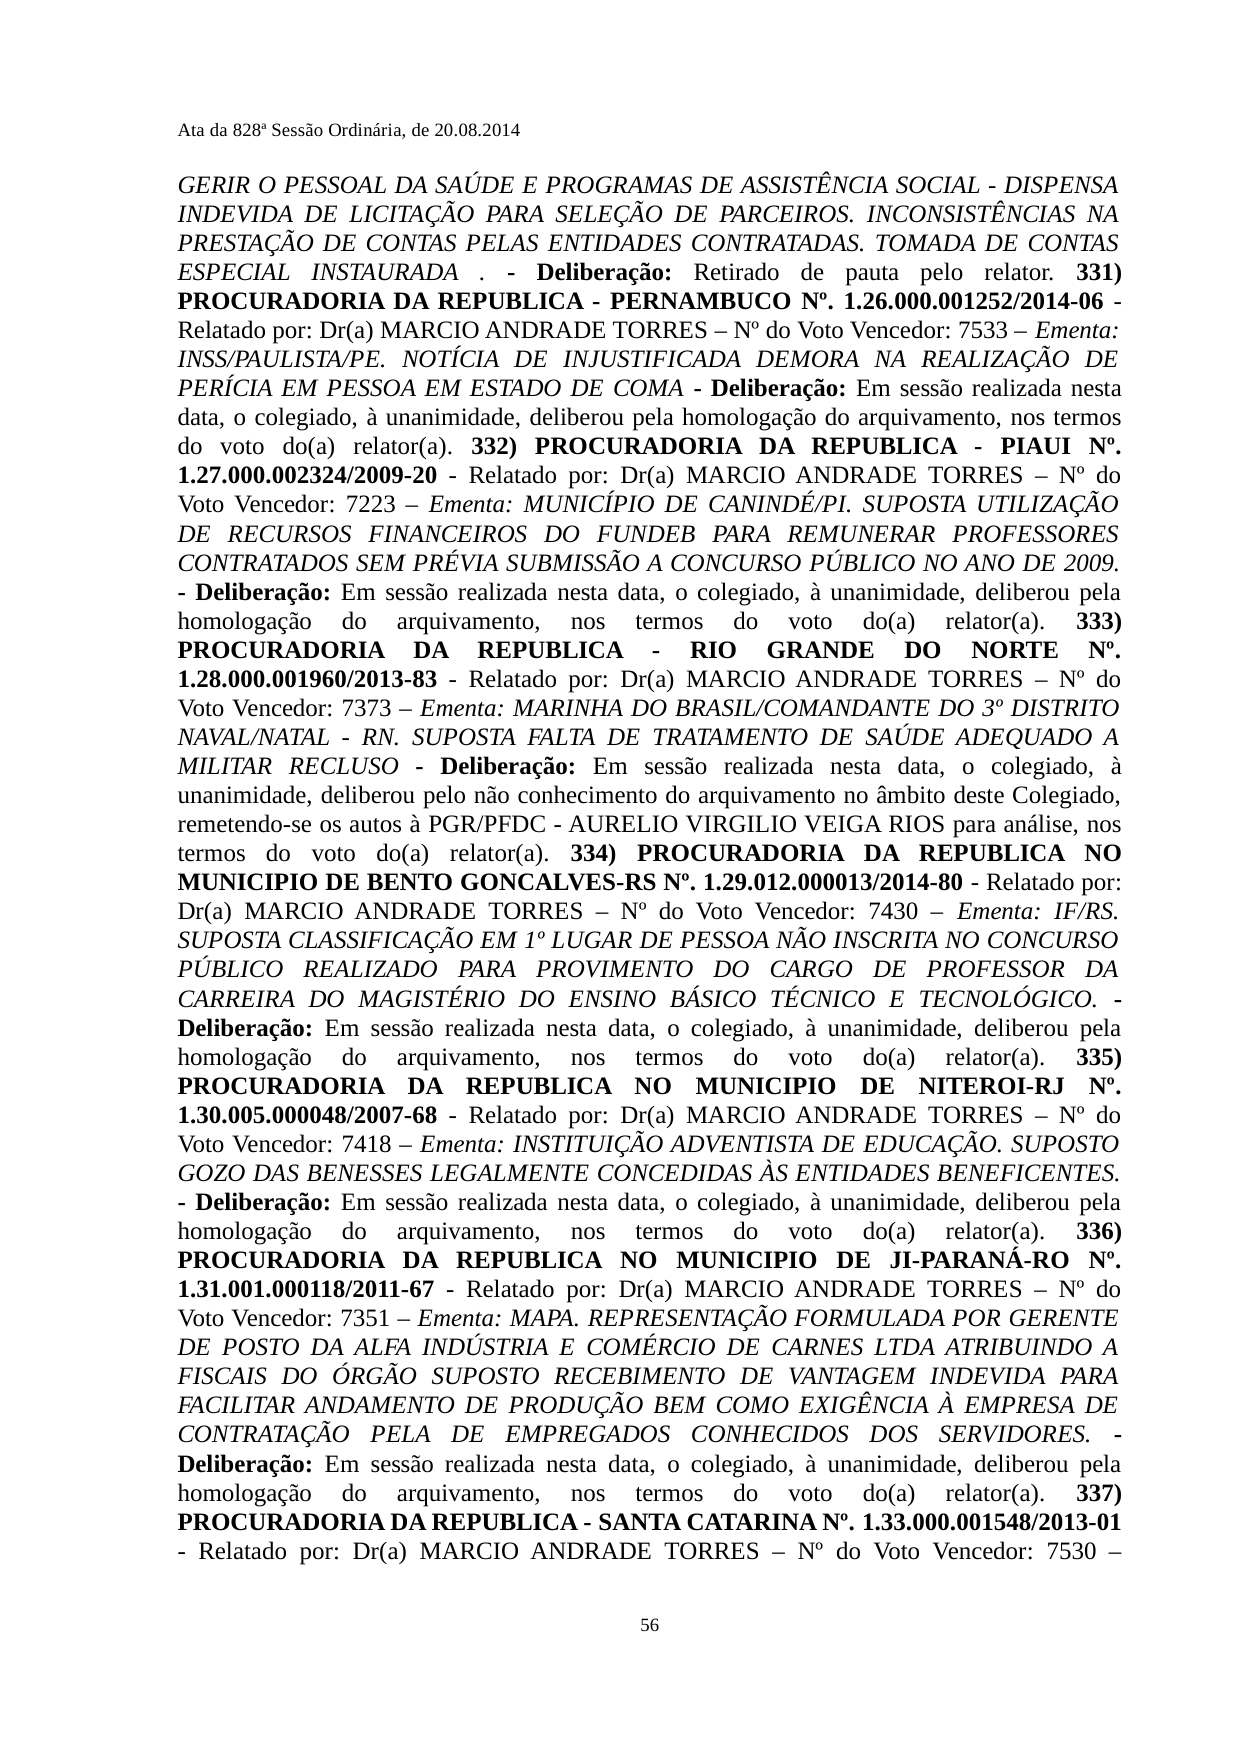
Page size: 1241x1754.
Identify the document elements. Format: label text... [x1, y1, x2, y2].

text GERIR O PESSOAL DA SAÚDE E PROGRAMAS DE ASSISTÊNCIA SOCIAL - DISPENSA INDEVIDA DE LICITAÇÃO PARA SELEÇÃO DE PARCEIROS. INCONSISTÊNCIAS NA PRESTAÇÃO DE CONTAS PELAS ENTIDADES CONTRATADAS. TOMADA DE CONTAS ESPECIAL INSTAURADA . - Deliberação: Retirado de pauta pelo relator. 331) PROCURADORIA DA REPUBLICA - PERNAMBUCO Nº. 1.26.000.001252/2014-06 - Relatado por: Dr(a) MARCIO ANDRADE TORRES – Nº do Voto Vencedor: 7533 – Ementa: INSS/PAULISTA/PE. NOTÍCIA DE INJUSTIFICADA DEMORA NA REALIZAÇÃO DE PERÍCIA EM PESSOA EM ESTADO DE COMA - Deliberação: Em sessão realizada nesta data, o colegiado, à unanimidade, deliberou pela homologação do arquivamento, nos termos do voto do(a) relator(a). 332) PROCURADORIA DA REPUBLICA - PIAUI Nº. 1.27.000.002324/2009-20 - Relatado por: Dr(a) MARCIO ANDRADE TORRES – Nº do Voto Vencedor: 7223 – Ementa: MUNICÍPIO DE CANINDÉ/PI. SUPOSTA UTILIZAÇÃO DE RECURSOS FINANCEIROS DO FUNDEB PARA REMUNERAR PROFESSORES CONTRATADOS SEM PRÉVIA SUBMISSÃO A CONCURSO PÚBLICO NO ANO DE 2009. - Deliberação: Em sessão realizada nesta data, o colegiado, à unanimidade, deliberou pela homologação do arquivamento, nos termos do voto do(a) relator(a). 333) PROCURADORIA DA REPUBLICA - RIO GRANDE DO NORTE Nº. 1.28.000.001960/2013-83 - Relatado por: Dr(a) MARCIO ANDRADE TORRES – Nº do Voto Vencedor: 7373 – Ementa: MARINHA DO BRASIL/COMANDANTE DO 3º DISTRITO NAVAL/NATAL - RN. SUPOSTA FALTA DE TRATAMENTO DE SAÚDE ADEQUADO A MILITAR RECLUSO - Deliberação: Em sessão realizada nesta data, o colegiado, à unanimidade, deliberou pelo não conhecimento do arquivamento no âmbito deste Colegiado, remetendo-se os autos à PGR/PFDC - AURELIO VIRGILIO VEIGA RIOS para análise, nos termos do voto do(a) relator(a). 334) PROCURADORIA DA REPUBLICA NO MUNICIPIO DE BENTO GONCALVES-RS Nº. 1.29.012.000013/2014-80 - Relatado por: Dr(a) MARCIO ANDRADE TORRES – Nº do Voto Vencedor: 7430 – Ementa: IF/RS. SUPOSTA CLASSIFICAÇÃO EM 1º LUGAR DE PESSOA NÃO INSCRITA NO CONCURSO PÚBLICO REALIZADO PARA PROVIMENTO DO CARGO DE PROFESSOR DA CARREIRA DO MAGISTÉRIO DO ENSINO BÁSICO TÉCNICO E TECNOLÓGICO. - Deliberação: Em sessão realizada nesta data, o colegiado, à unanimidade, deliberou pela homologação do arquivamento, nos termos do voto do(a) relator(a). 335) PROCURADORIA DA REPUBLICA NO MUNICIPIO DE NITEROI-RJ Nº. 1.30.005.000048/2007-68 - Relatado por: Dr(a) MARCIO ANDRADE TORRES – Nº do Voto Vencedor: 7418 – Ementa: INSTITUIÇÃO ADVENTISTA DE EDUCAÇÃO. SUPOSTO GOZO DAS BENESSES LEGALMENTE CONCEDIDAS ÀS ENTIDADES BENEFICENTES. - Deliberação: Em sessão realizada nesta data, o colegiado, à unanimidade, deliberou pela homologação do arquivamento, nos termos do voto do(a) relator(a). 336) PROCURADORIA DA REPUBLICA NO MUNICIPIO DE JI-PARANÁ-RO Nº. 1.31.001.000118/2011-67 - Relatado por: Dr(a) MARCIO ANDRADE TORRES – Nº do Voto Vencedor: 7351 – Ementa: MAPA. REPRESENTAÇÃO FORMULADA POR GERENTE DE POSTO DA ALFA INDÚSTRIA E COMÉRCIO DE CARNES LTDA ATRIBUINDO A FISCAIS DO ÓRGÃO SUPOSTO RECEBIMENTO DE VANTAGEM INDEVIDA PARA FACILITAR ANDAMENTO DE PRODUÇÃO BEM COMO EXIGÊNCIA À EMPRESA DE CONTRATAÇÃO PELA DE EMPREGADOS CONHECIDOS DOS SERVIDORES. - Deliberação: Em sessão realizada nesta data, o colegiado, à unanimidade, deliberou pela homologação do arquivamento, nos termos do voto do(a) relator(a). 337) PROCURADORIA DA REPUBLICA - SANTA CATARINA Nº. 1.33.000.001548/2013-01 - Relatado por: Dr(a) MARCIO ANDRADE TORRES – Nº do Voto Vencedor: 7530 – [177, 170, 1122, 1565]
